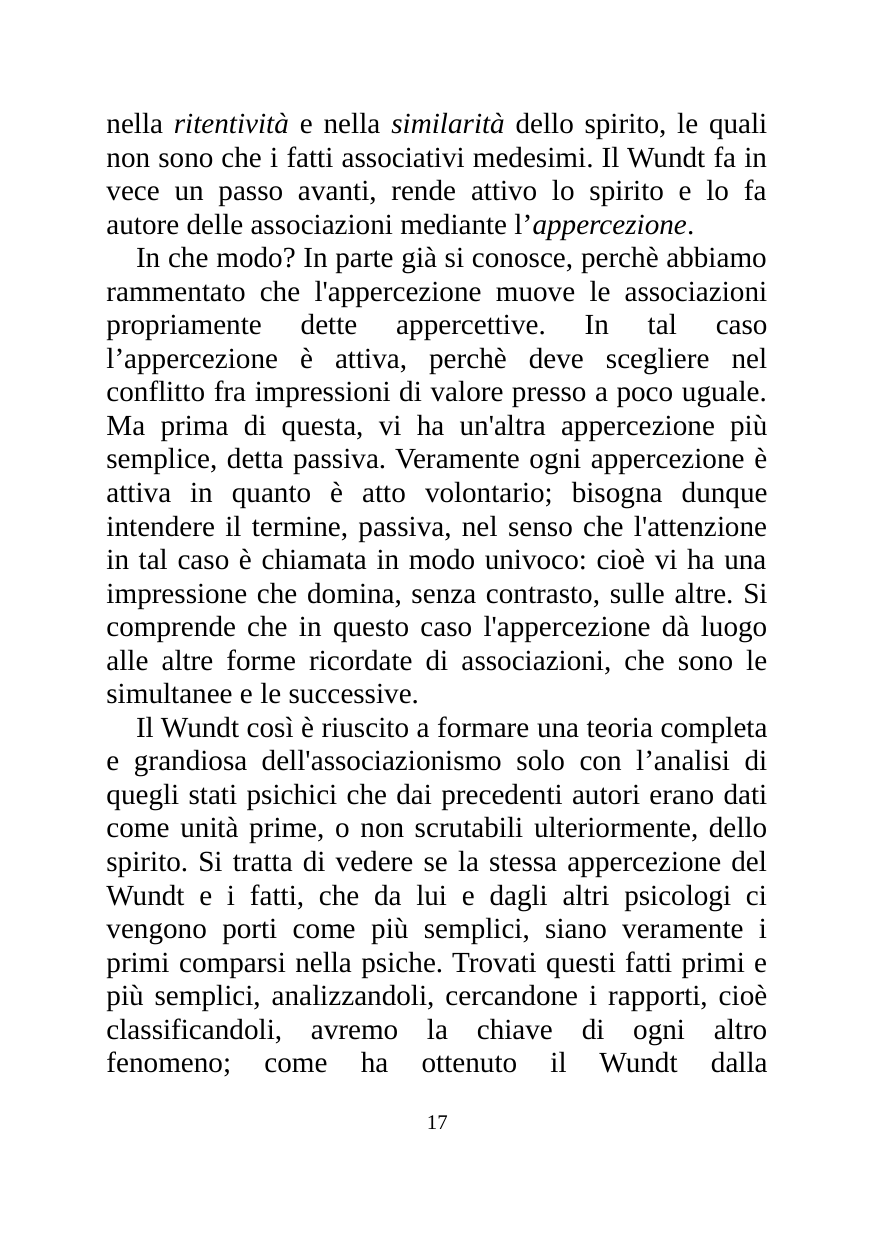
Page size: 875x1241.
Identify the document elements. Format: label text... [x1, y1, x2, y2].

text Il Wundt così è riuscito a formare una teoria completa e grandiosa dell'associazionismo solo con l’analisi di quegli stati psichici che dai precedenti autori erano dati come unità prime, o non scrutabili ulteriormente, dello spirito. Si tratta di vedere se la stessa appercezione del Wundt e i fatti, che da lui e dagli altri psicologi ci vengono porti come più semplici, siano veramente i primi comparsi nella psiche. Trovati questi fatti primi e più semplici, analizzandoli, cercandone i rapporti, cioè classificandoli, avremo la chiave di ogni altro fenomeno; come ha ottenuto il Wundt dalla [106, 710, 768, 1079]
text nella ritentività e nella similarità dello spirito, le quali non sono che i fatti associativi medesimi. Il Wundt fa in vece un passo avanti, rende attivo lo spirito e lo fa autore delle associazioni mediante l’appercezione. [106, 106, 768, 240]
text In che modo? In parte già si conosce, perchè abbiamo rammentato che l'appercezione muove le associazioni propriamente dette appercettive. In tal caso l’appercezione è attiva, perchè deve scegliere nel conflitto fra impressioni di valore presso a poco uguale. Ma prima di questa, vi ha un'altra appercezione più semplice, detta passiva. Veramente ogni appercezione è attiva in quanto è atto volontario; bisogna dunque intendere il termine, passiva, nel senso che l'attenzione in tal caso è chiamata in modo univoco: cioè vi ha una impressione che domina, senza contrasto, sulle altre. Si comprende che in questo caso l'appercezione dà luogo alle altre forme ricordate di associazioni, che sono le simultanee e le successive. [106, 240, 768, 710]
